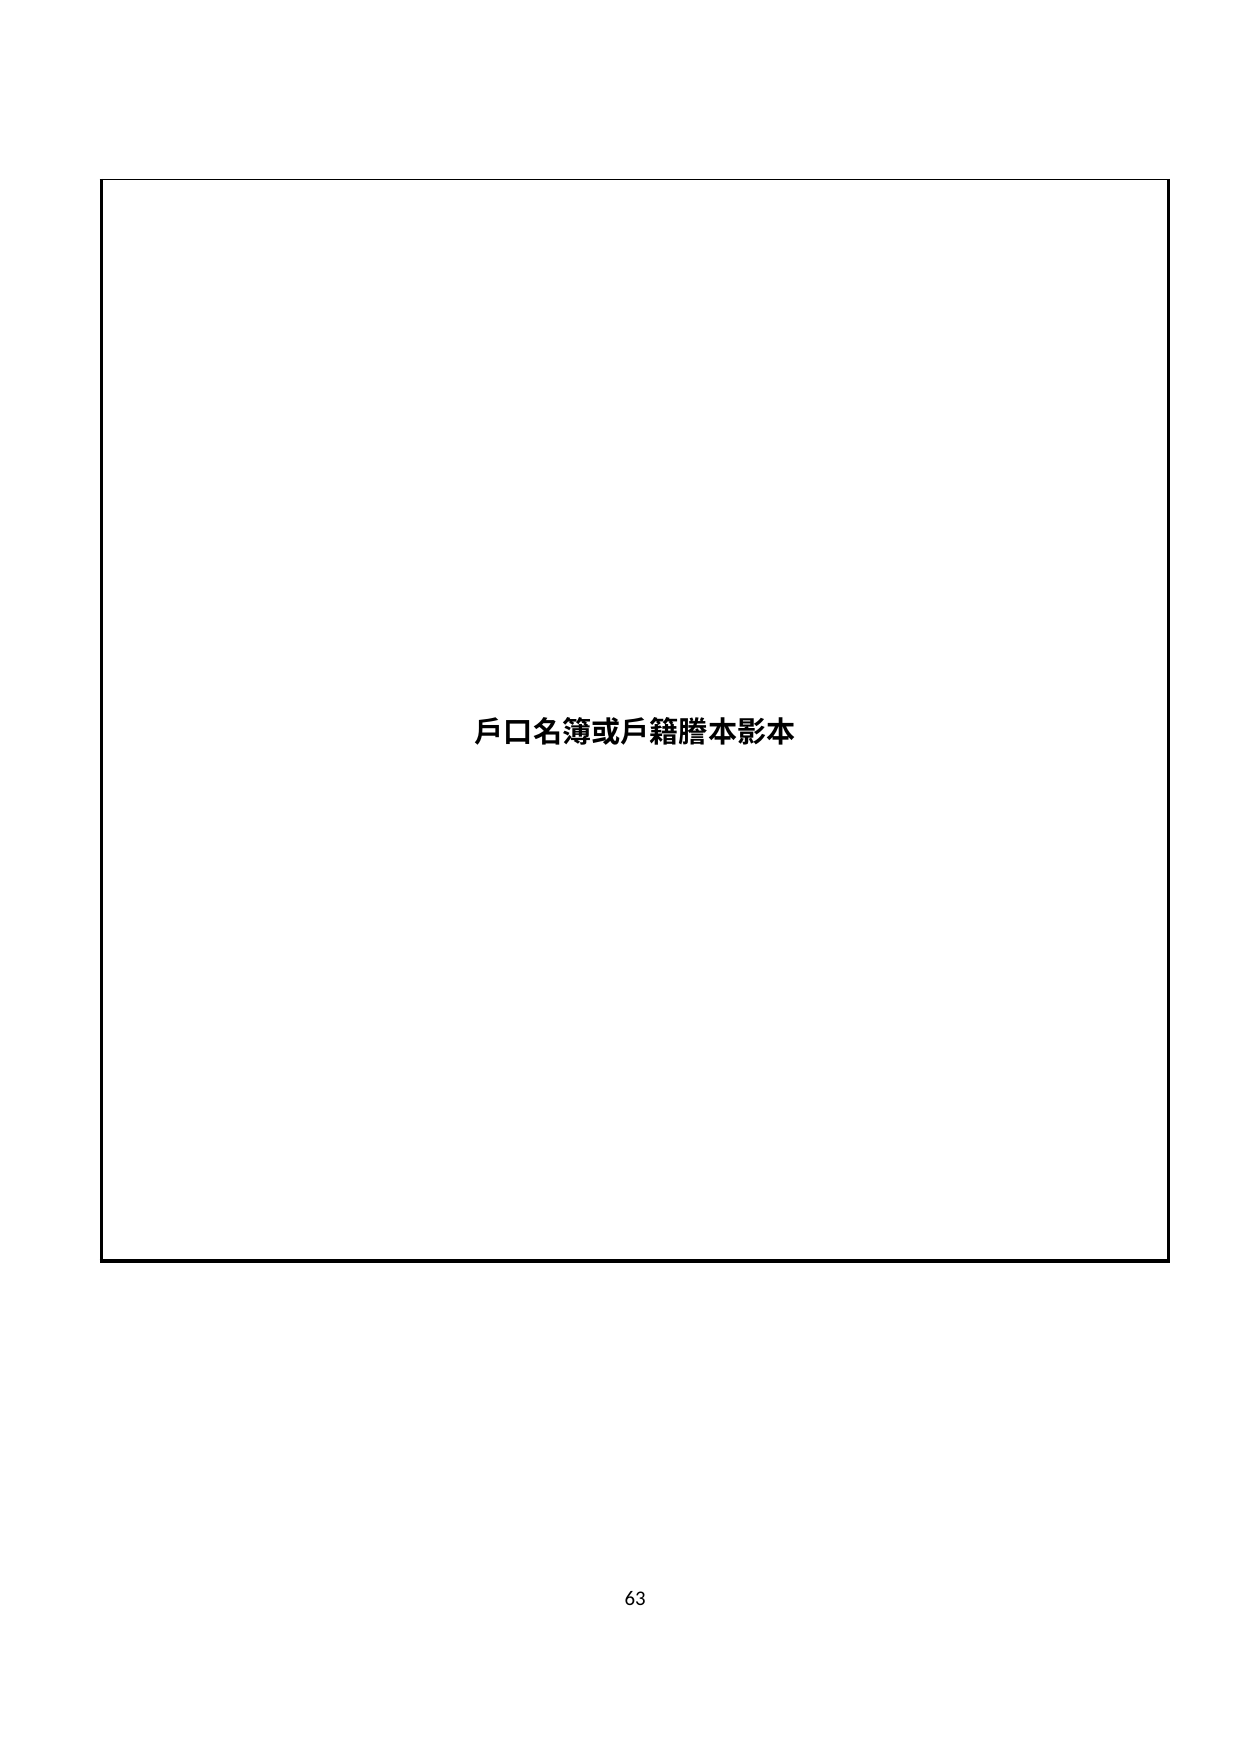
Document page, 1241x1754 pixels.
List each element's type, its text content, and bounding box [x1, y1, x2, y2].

table_cell 戶口名簿或戶籍謄本影本 [103, 180, 1167, 1259]
